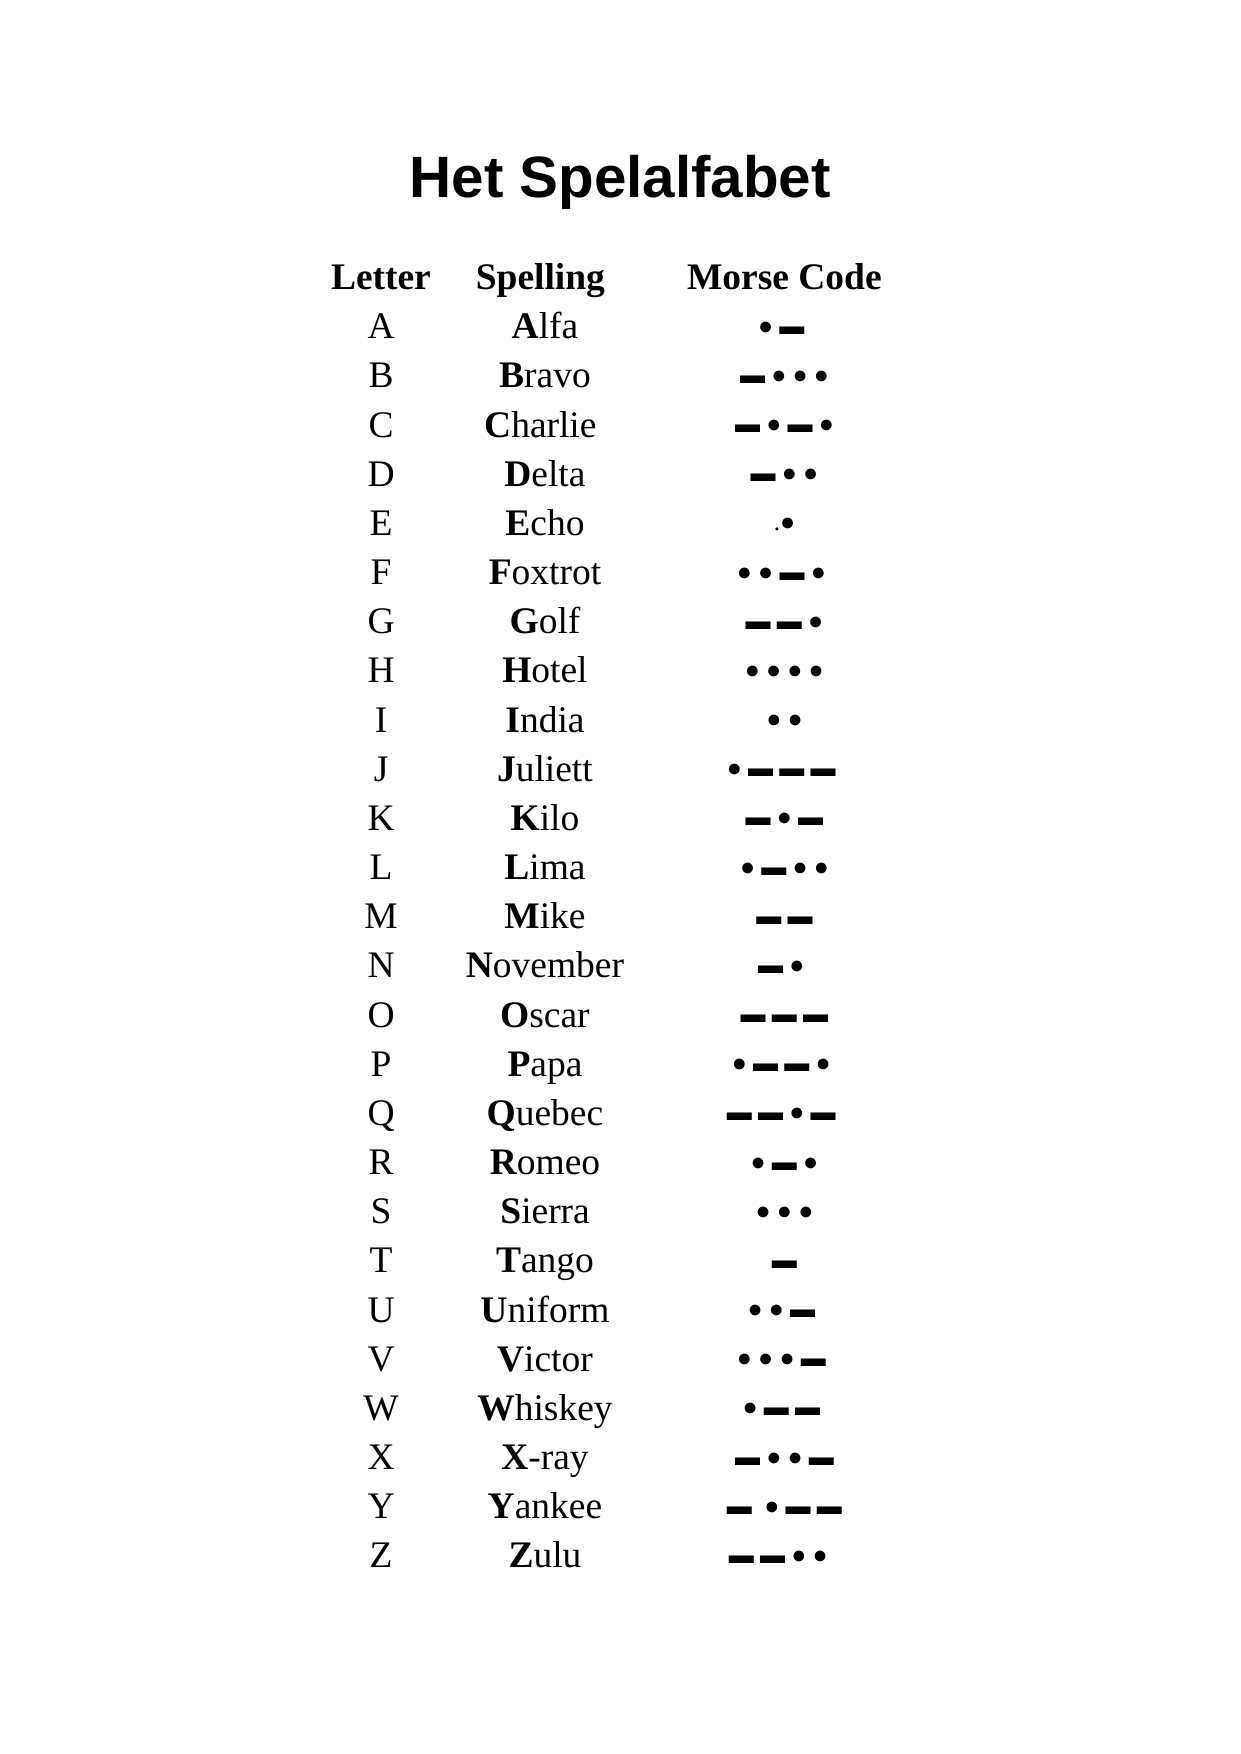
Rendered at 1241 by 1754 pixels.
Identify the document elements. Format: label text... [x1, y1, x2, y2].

table_cell ● ● ▬ [639, 1284, 930, 1333]
table_cell W [310, 1382, 451, 1431]
table_cell D [310, 448, 451, 497]
table_cell Papa [451, 1038, 638, 1087]
table_cell R [310, 1136, 451, 1186]
table_cell Delta [451, 448, 638, 497]
table_cell ▬ ▬ ● ● [639, 1530, 930, 1579]
table_cell S [310, 1186, 451, 1235]
table_cell ▬ ● ● ▬ [639, 1431, 930, 1481]
table_cell L [310, 841, 451, 891]
table_cell ● ● ● [639, 1186, 930, 1235]
table_cell Sierra [451, 1186, 638, 1235]
table_cell ● ● [639, 694, 930, 743]
table_cell ● ▬ ▬ ● [639, 1038, 930, 1087]
title Het Spelalfabet [118, 143, 1122, 210]
table_cell Charlie [451, 399, 638, 448]
table_cell ● ▬ ● [639, 1136, 930, 1186]
table_header Letter [310, 251, 451, 301]
table_cell Alfa [451, 301, 638, 350]
table_cell India [451, 694, 638, 743]
table_cell ● ▬ ● ● [639, 841, 930, 891]
table_cell Q [310, 1087, 451, 1136]
table_cell T [310, 1235, 451, 1284]
table_cell ▬ ▬ [639, 891, 930, 940]
table_cell Zulu [451, 1530, 638, 1579]
table_cell Victor [451, 1333, 638, 1382]
table_cell ▬ [639, 1235, 930, 1284]
table_cell U [310, 1284, 451, 1333]
table_cell M [310, 891, 451, 940]
table_cell Oscar [451, 989, 638, 1038]
table_cell N [310, 940, 451, 989]
table_cell Echo [451, 497, 638, 546]
table_cell A [310, 301, 451, 350]
table_cell ▬ ▬ ● ▬ [639, 1087, 930, 1136]
table_cell Hotel [451, 645, 638, 694]
table_cell ▬ ● [639, 940, 930, 989]
table_cell ▬ ▬ ● [639, 596, 930, 645]
table_cell J [310, 743, 451, 792]
table_cell ▬ ● ● ● [639, 350, 930, 399]
table_cell Quebec [451, 1087, 638, 1136]
table_cell Tango [451, 1235, 638, 1284]
table_cell ● ● ● ● [639, 645, 930, 694]
table_cell P [310, 1038, 451, 1087]
table_cell V [310, 1333, 451, 1382]
table_cell ▬ ● ▬ ▬ [639, 1481, 930, 1530]
table_cell Foxtrot [451, 546, 638, 596]
table_cell ● ▬ [639, 301, 930, 350]
table_cell Y [310, 1481, 451, 1530]
table_cell Uniform [451, 1284, 638, 1333]
table_cell E [310, 497, 451, 546]
table_cell ▬ ▬ ▬ [639, 989, 930, 1038]
table_header Morse Code [639, 251, 930, 301]
table_cell F [310, 546, 451, 596]
table_cell Golf [451, 596, 638, 645]
table_cell H [310, 645, 451, 694]
table_cell November [451, 940, 638, 989]
table_cell ● ▬ ▬ [639, 1382, 930, 1431]
table_cell Mike [451, 891, 638, 940]
table_cell Z [310, 1530, 451, 1579]
table_cell Whiskey [451, 1382, 638, 1431]
table_cell Yankee [451, 1481, 638, 1530]
table_cell Lima [451, 841, 638, 891]
table_cell K [310, 792, 451, 841]
table_cell B [310, 350, 451, 399]
table_cell O [310, 989, 451, 1038]
table_cell Romeo [451, 1136, 638, 1186]
table_cell Kilo [451, 792, 638, 841]
table_cell X [310, 1431, 451, 1481]
table_cell G [310, 596, 451, 645]
table_cell X-ray [451, 1431, 638, 1481]
table_cell ● ● ● ▬ [639, 1333, 930, 1382]
table_cell ▬ ● ● [639, 448, 930, 497]
table_cell ● ▬ ▬ ▬ [639, 743, 930, 792]
table_cell I [310, 694, 451, 743]
table_cell Juliett [451, 743, 638, 792]
table_cell .● [639, 497, 930, 546]
table_cell ● ● ▬ ● [639, 546, 930, 596]
table_cell ▬ ● ▬ ● [639, 399, 930, 448]
table_cell ▬ ● ▬ [639, 792, 930, 841]
table_cell Bravo [451, 350, 638, 399]
table_header Spelling [451, 251, 638, 301]
table_cell C [310, 399, 451, 448]
